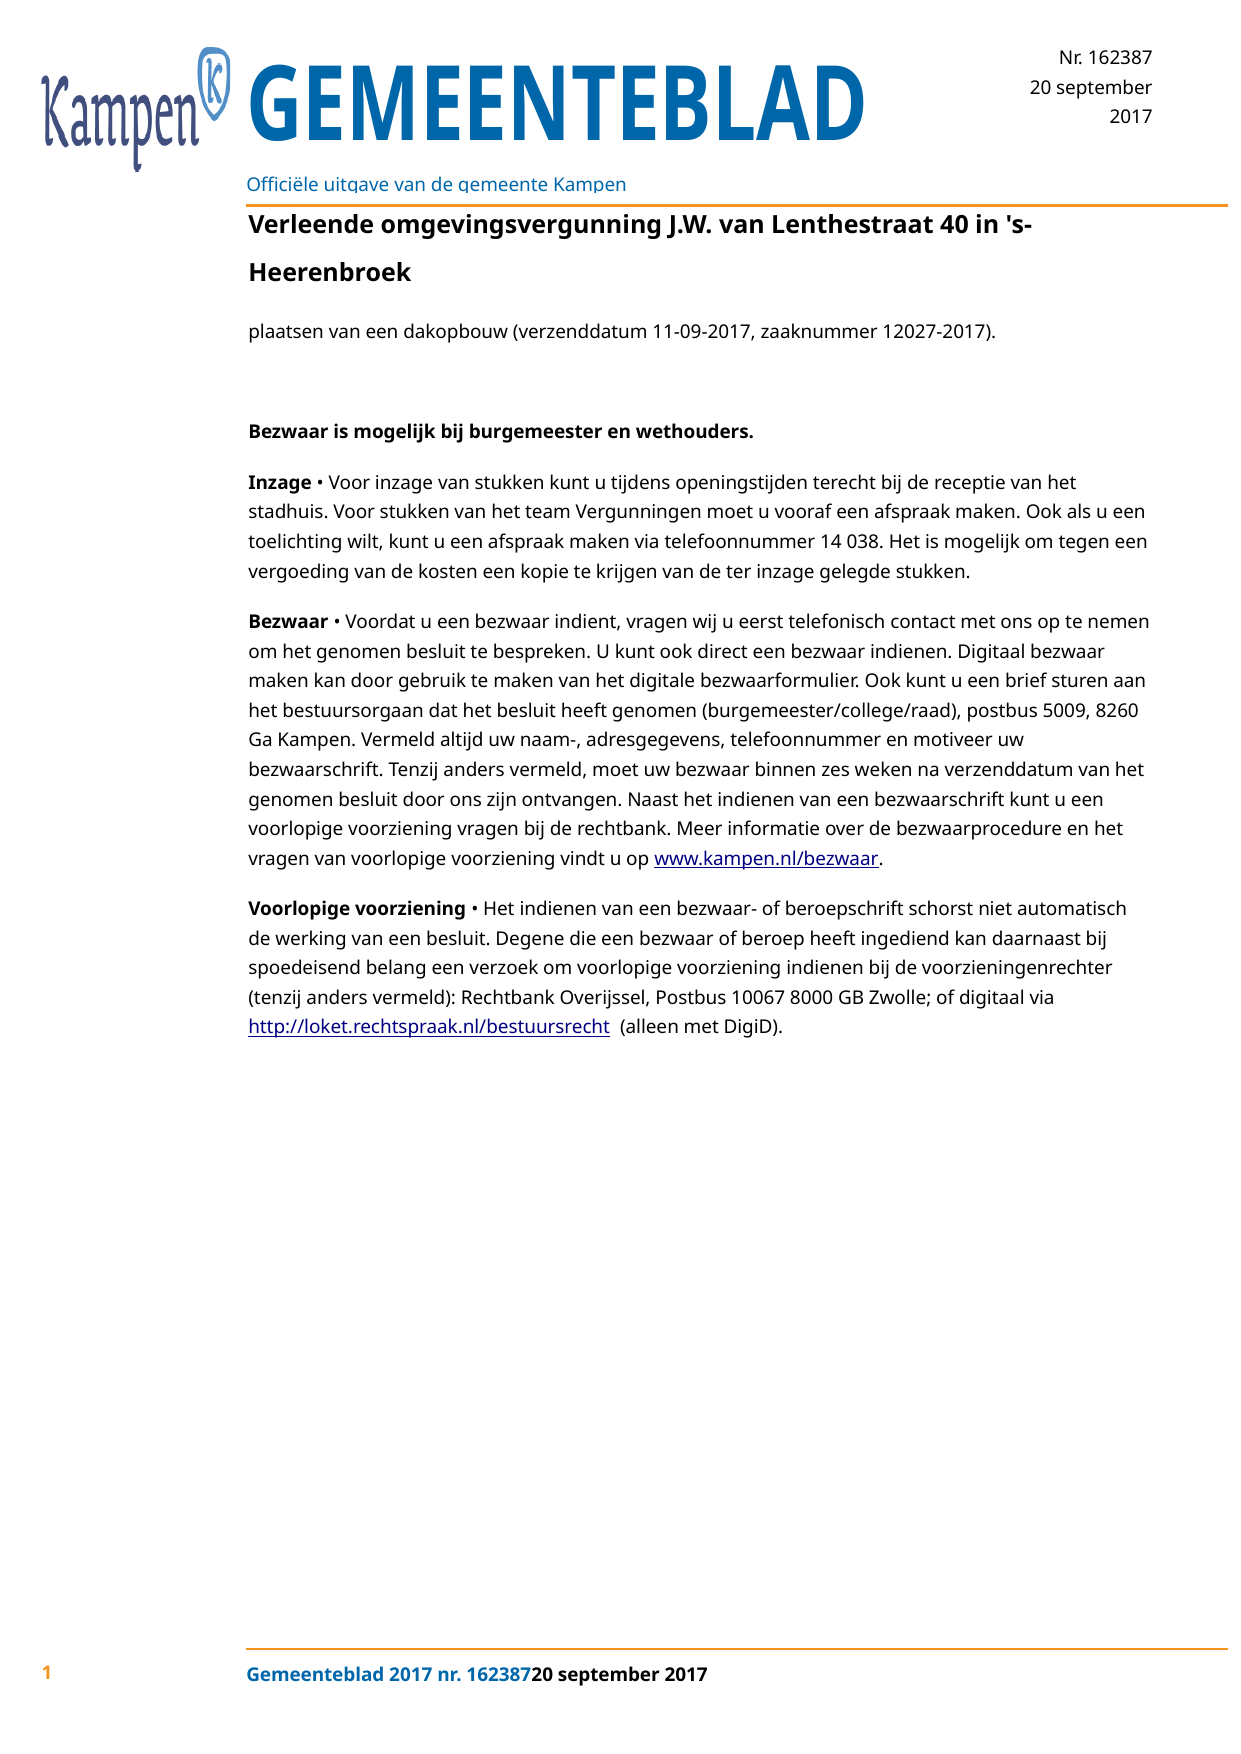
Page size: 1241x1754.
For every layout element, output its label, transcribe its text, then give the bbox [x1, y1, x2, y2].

text Bezwaar is mogelijk bij burgemeester en wethouders. [248, 419, 1152, 444]
picture [41, 47, 231, 172]
text Inzage • Voor inzage van stukken kunt u tijdens openingstijden terecht bij de receptie van het stadhuis. Voor stukken van het team Vergunningen moet u vooraf een afspraak maken. Ook als u een toelichting wilt, kunt u een afspraak maken via telefoonnummer 14 038. Het is mogelijk om tegen een vergoeding van de kosten een kopie te krijgen van de ter inzage gelegde stukken. [248, 469, 1152, 584]
text Voorlopige voorziening • Het indienen van een bezwaar- of beroepschrift schorst niet automatisch de werking van een besluit. Degene die een bezwaar of beroep heeft ingediend kan daarnaast bij spoedeisend belang een verzoek om voorlopige voorziening indienen bij de voorzieningenrechter (tenzij anders vermeld): Rechtbank Overijssel, Postbus 10067 8000 GB Zwolle; of digitaal via http://loket.rechtspraak.nl/bestuursrecht (alleen met DigiD). [248, 895, 1152, 1039]
text Verleende omgevingsvergunning J.W. van Lenthestraat 40 in 's-Heerenbroek [248, 207, 1152, 288]
text Bezwaar • Voordat u een bezwaar indient, vragen wij u eerst telefonisch contact met ons op te nemen om het genomen besluit te bespreken. U kunt ook direct een bezwaar indienen. Digitaal bezwaar maken kan door gebruik te maken van het digitale bezwaarformulier. Ook kunt u een brief sturen aan het bestuursorgaan dat het besluit heeft genomen (burgemeester/college/raad), postbus 5009, 8260 Ga Kampen. Vermeld altijd uw naam-, adresgegevens, telefoonnummer en motiveer uw bezwaarschrift. Tenzij anders vermeld, moet uw bezwaar binnen zes weken na verzenddatum van het genomen besluit door ons zijn ontvangen. Naast het indienen van een bezwaarschrift kunt u een voorlopige voorziening vragen bij de rechtbank. Meer informatie over de bezwaarprocedure en het vragen van voorlopige voorziening vindt u op www.kampen.nl/bezwaar. [248, 608, 1152, 871]
text plaatsen van een dakopbouw (verzenddatum 11-09-2017, zaaknummer 12027-2017). [248, 318, 1152, 344]
